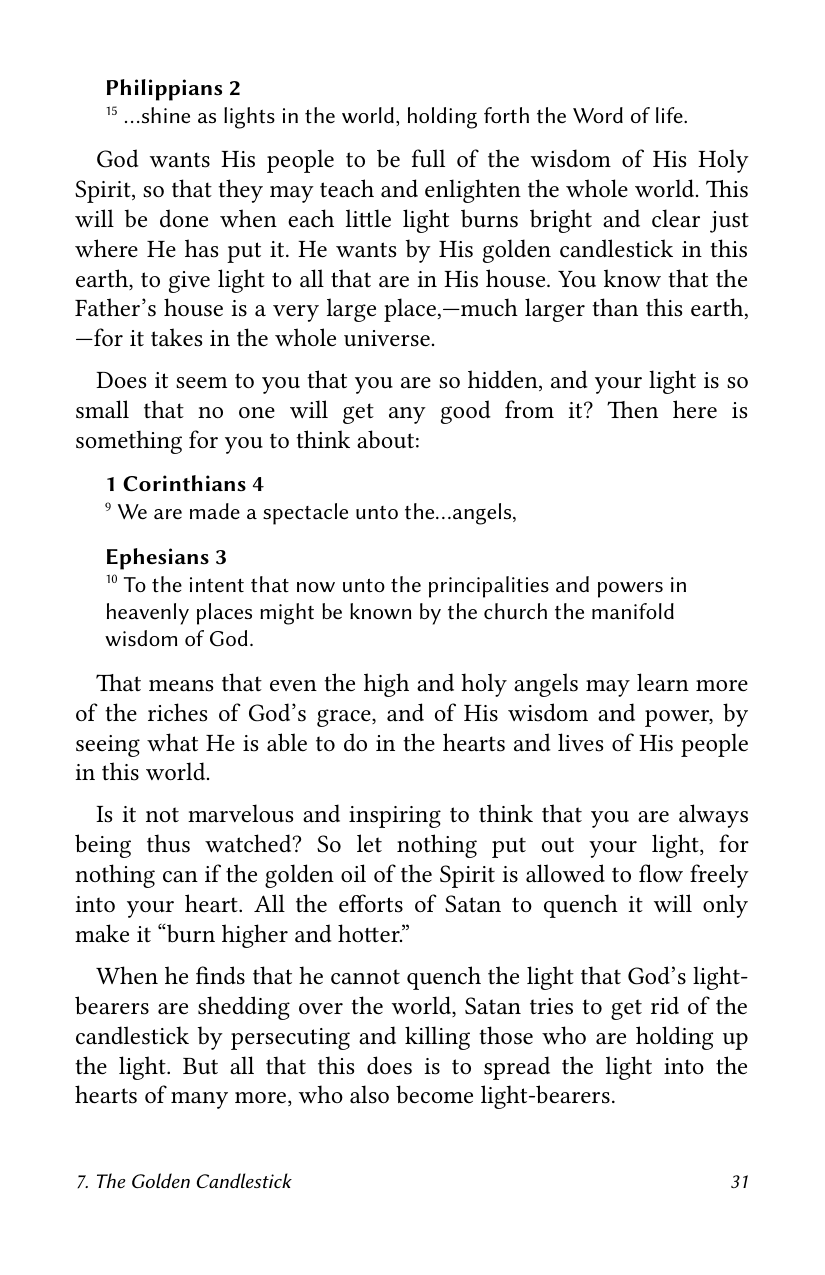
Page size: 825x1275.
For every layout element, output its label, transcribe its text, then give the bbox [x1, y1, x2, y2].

text That means that even the high and holy angels may learn more of the riches of God’s grace, and of His wisdom and power, by seeing what He is able to do in the hearts and lives of His people in this world. [75, 669, 750, 787]
text 15 ...shine as lights in the world, holding forth the Word of life. [105, 103, 720, 129]
text Does it seem to you that you are so hidden, and your light is so small that no one will get any good from it? Then here is something for you to think about: [75, 366, 750, 455]
text 1 Corinthians 4 [105, 471, 750, 497]
text 10 To the intent that now unto the principalities and powers in heavenly places might be known by the church the manifold wisdom of God. [105, 572, 720, 652]
text God wants His people to be full of the wisdom of His Holy Spirit, so that they may teach and enlighten the whole world. This will be done when each little light burns bright and clear just where He has put it. He wants by His golden candlestick in this earth, to give light to all that are in His house. You know that the Father’s house is a very large place,—much larger than this earth,—for it takes in the whole universe. [75, 145, 750, 353]
text 9 We are made a spectacle unto the...angels, [105, 499, 720, 525]
text When he finds that he cannot quench the light that God’s light-bearers are shedding over the world, Satan tries to get rid of the candlestick by persecuting and killing those who are holding up the light. But all that this does is to spread the light into the hearts of many more, who also become light-bearers. [75, 962, 750, 1110]
text Ephesians 3 [105, 544, 750, 570]
text Is it not marvelous and inspiring to think that you are always being thus watched? So let nothing put out your light, for nothing can if the golden oil of the Spirit is allowed to flow freely into your heart. All the efforts of Satan to quench it will only make it “burn higher and hotter.” [75, 800, 750, 948]
text Philippians 2 [105, 75, 750, 101]
